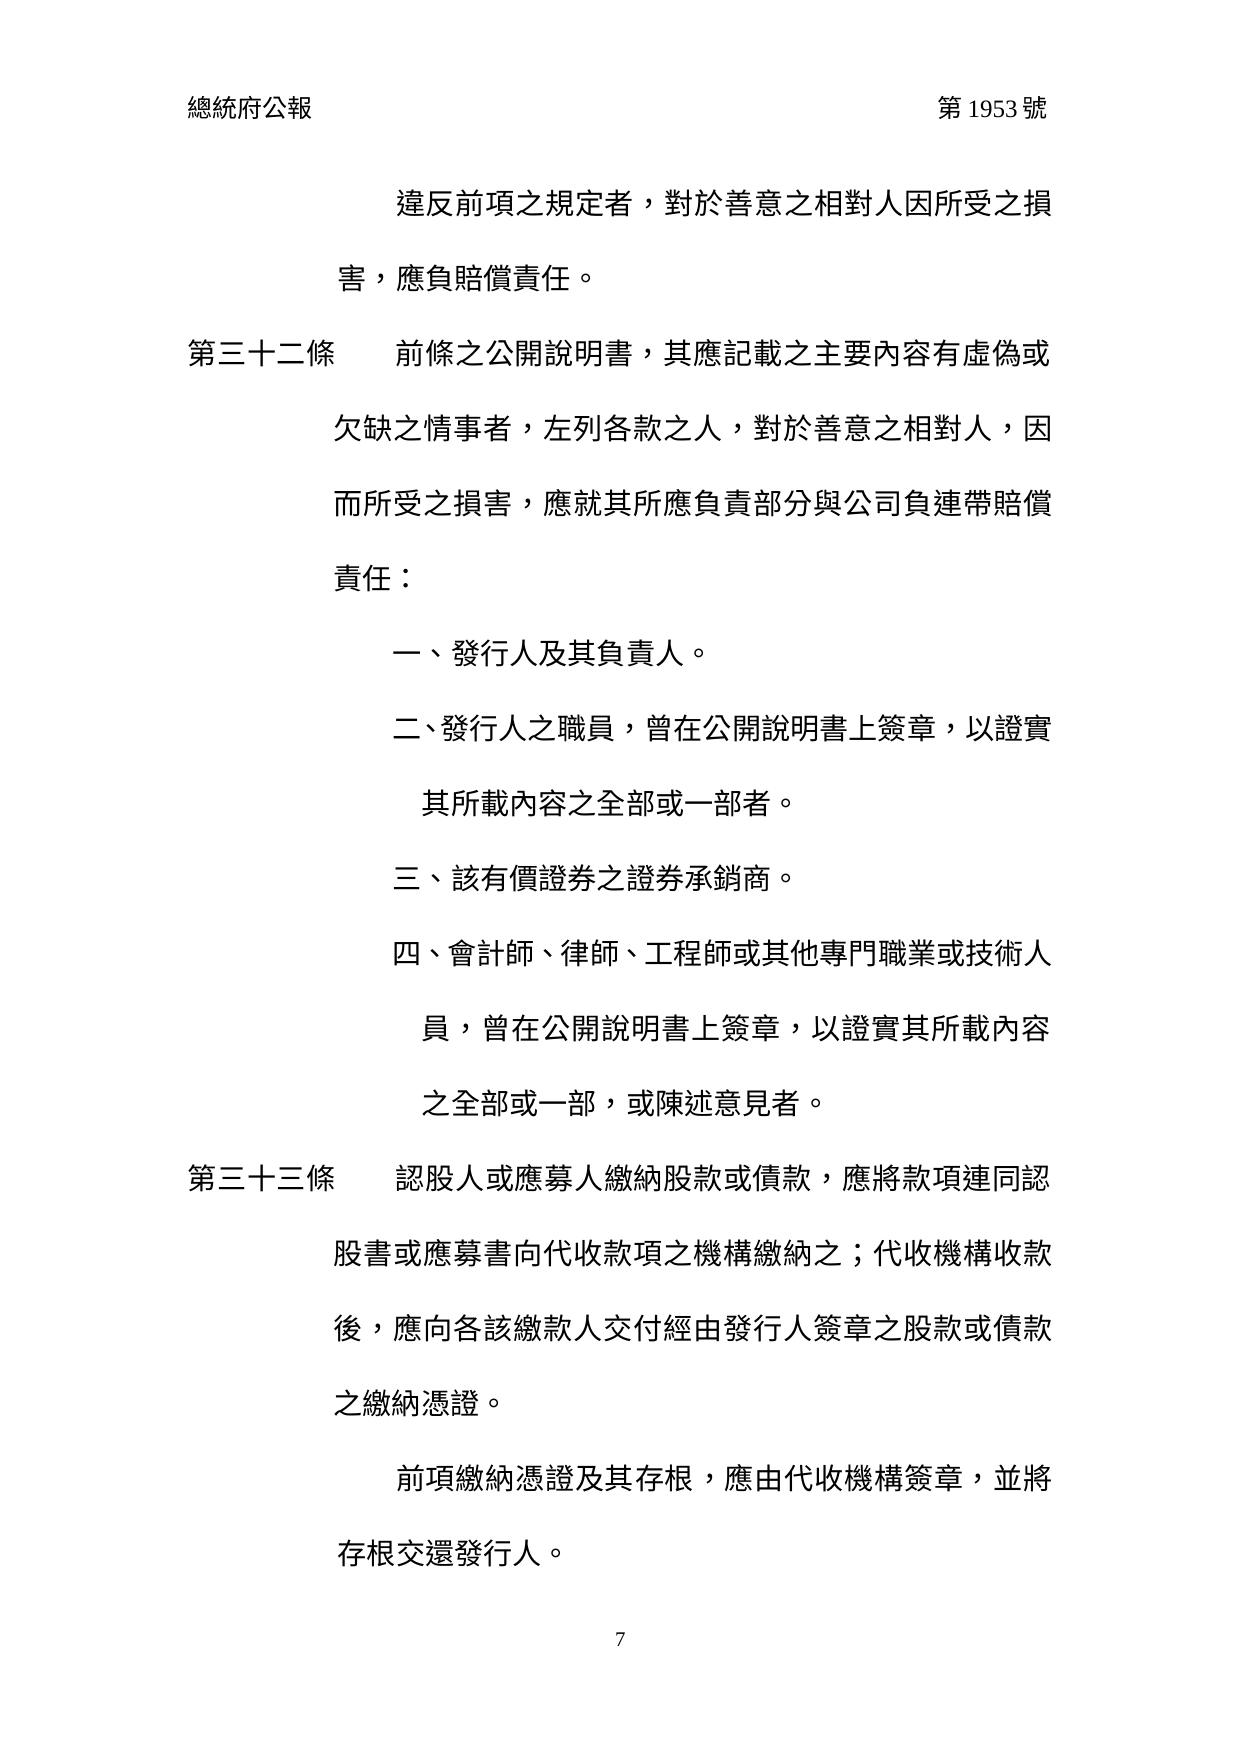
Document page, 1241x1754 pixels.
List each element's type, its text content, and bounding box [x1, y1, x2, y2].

text 四、會計師、律師、工程師或其他專門職業或技術人員，曾在公開說明書上簽章，以證實其所載內容之全部或一部，或陳述意見者。 [392, 914, 1053, 1139]
text 第三十三條 認股人或應募人繳納股款或債款，應將款項連同認股書或應募書向代收款項之機構繳納之；代收機構收款後，應向各該繳款人交付經由發行人簽章之股款或債款之繳納憑證。 [187, 1139, 1053, 1439]
text 前項繳納憑證及其存根，應由代收機構簽章，並將存根交還發行人。 [337, 1439, 1053, 1589]
text 三、該有價證券之證券承銷商。 [392, 839, 1053, 914]
text 違反前項之規定者，對於善意之相對人因所受之損害，應負賠償責任。 [337, 164, 1053, 314]
text 二、發行人之職員，曾在公開說明書上簽章，以證實其所載內容之全部或一部者。 [392, 689, 1053, 839]
text 第三十二條 前條之公開說明書，其應記載之主要內容有虛偽或欠缺之情事者，左列各款之人，對於善意之相對人，因而所受之損害，應就其所應負責部分與公司負連帶賠償責任： [187, 314, 1053, 614]
text 一、發行人及其負責人。 [392, 614, 1053, 689]
